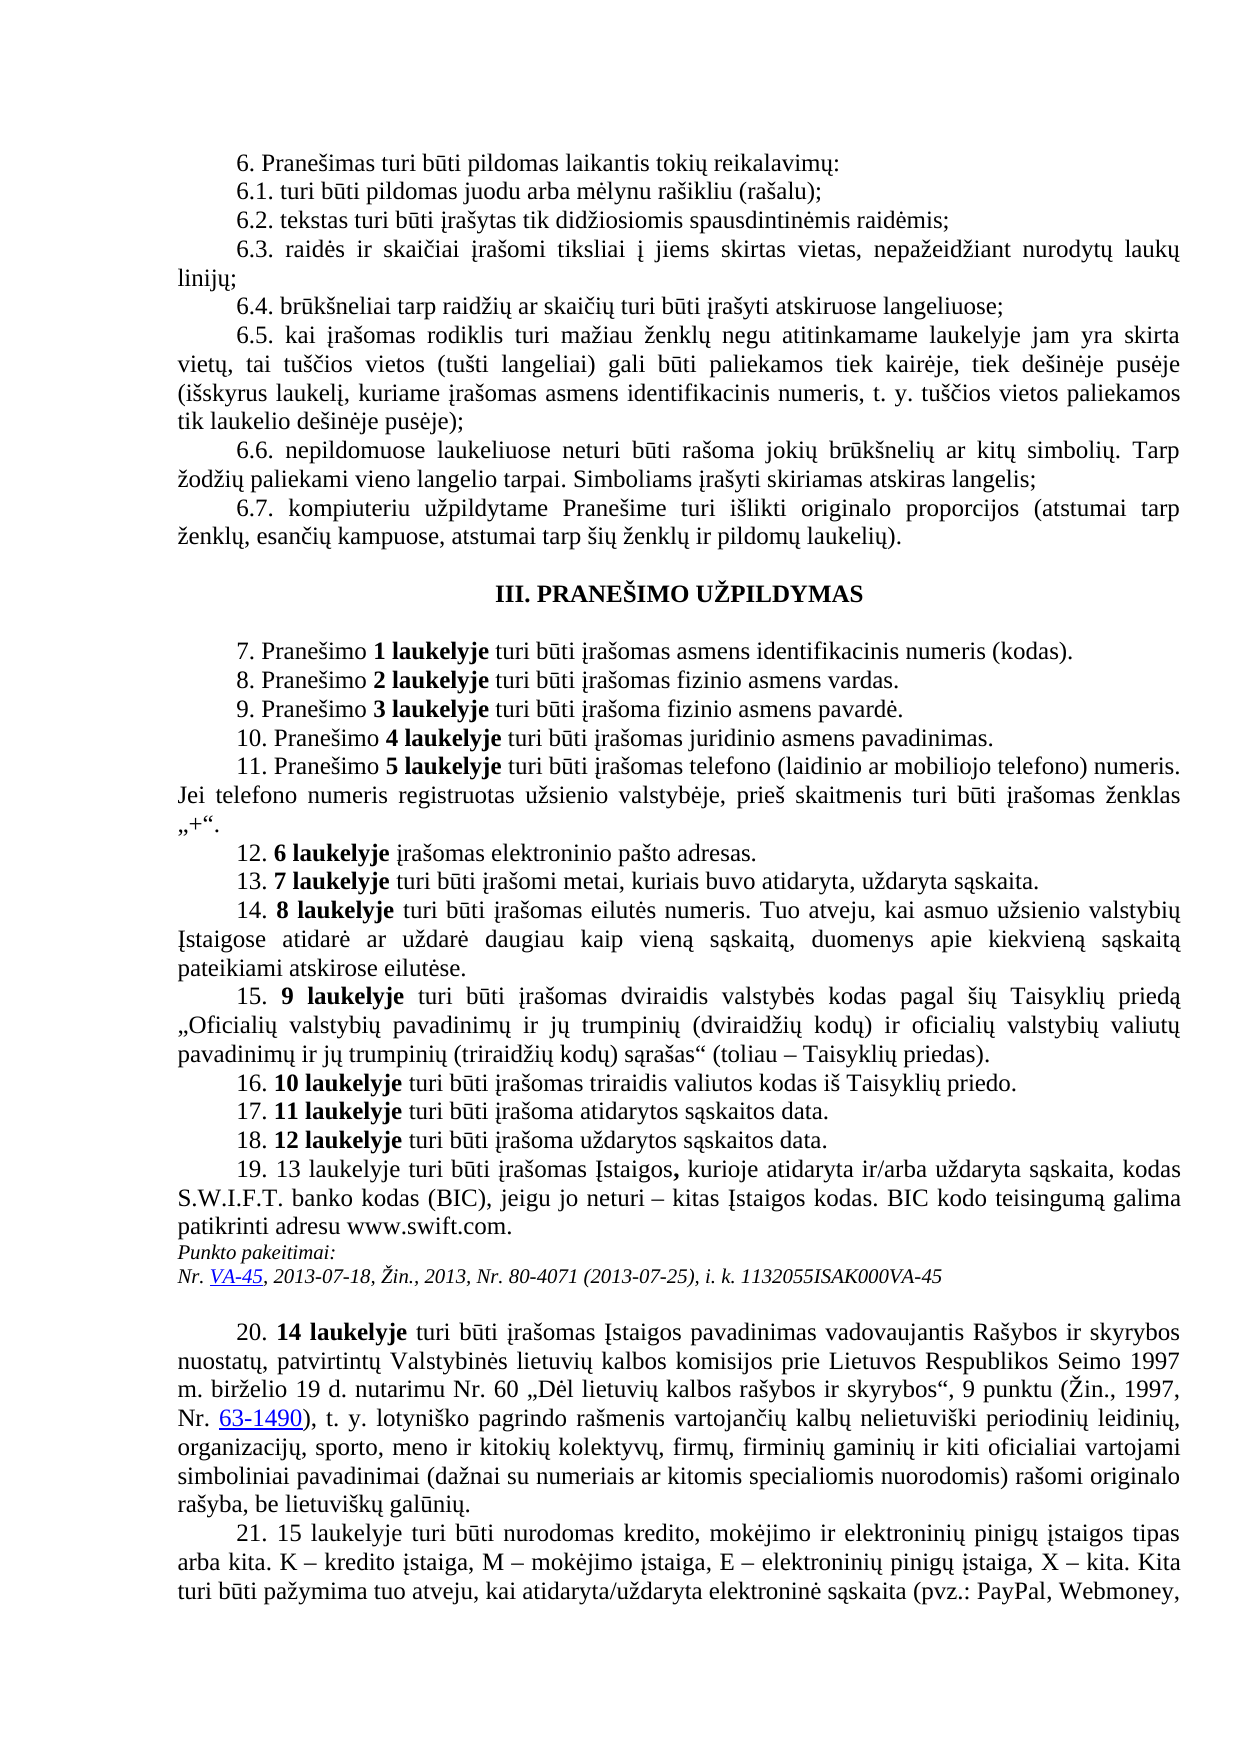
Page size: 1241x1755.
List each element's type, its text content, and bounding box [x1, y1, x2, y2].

text 6.1. turi būti pildomas juodu arba mėlynu rašikliu (rašalu); [177, 176, 1181, 205]
text 6.5. kai įrašomas rodiklis turi mažiau ženklų negu atitinkamame laukelyje jam yra skirta vietų, tai tuščios vietos (tušti langeliai) gali būti paliekamos tiek kairėje, tiek dešinėje pusėje (išskyrus laukelį, kuriame įrašomas asmens identifikacinis numeris, t. y. tuščios vietos paliekamos tik laukelio dešinėje pusėje); [177, 320, 1181, 435]
text 20. 14 laukelyje turi būti įrašomas Įstaigos pavadinimas vadovaujantis Rašybos ir skyrybos nuostatų, patvirtintų Valstybinės lietuvių kalbos komisijos prie Lietuvos Respublikos Seimo 1997 m. birželio 19 d. nutarimu Nr. 60 „Dėl lietuvių kalbos rašybos ir skyrybos“, 9 punktu (Žin., 1997, Nr. 63-1490), t. y. lotyniško pagrindo rašmenis vartojančių kalbų nelietuviški periodinių leidinių, organizacijų, sporto, meno ir kitokių kolektyvų, firmų, firminių gaminių ir kiti oficialiai vartojami simboliniai pavadinimai (dažnai su numeriais ar kitomis specialiomis nuorodomis) rašomi originalo rašyba, be lietuviškų galūnių. [177, 1317, 1181, 1518]
text 7. Pranešimo 1 laukelyje turi būti įrašomas asmens identifikacinis numeris (kodas). [177, 636, 1181, 665]
text 21. 15 laukelyje turi būti nurodomas kredito, mokėjimo ir elektroninių pinigų įstaigos tipas arba kita. K – kredito įstaiga, M – mokėjimo įstaiga, E – elektroninių pinigų įstaiga, X – kita. Kita turi būti pažymima tuo atveju, kai atidaryta/uždaryta elektroninė sąskaita (pvz.: PayPal, Webmoney, [177, 1518, 1181, 1604]
text 12. 6 laukelyje įrašomas elektroninio pašto adresas. [177, 838, 1181, 866]
text 13. 7 laukelyje turi būti įrašomi metai, kuriais buvo atidaryta, uždaryta sąskaita. [177, 866, 1181, 895]
text 10. Pranešimo 4 laukelyje turi būti įrašomas juridinio asmens pavadinimas. [177, 723, 1181, 751]
text 11. Pranešimo 5 laukelyje turi būti įrašomas telefono (laidinio ar mobiliojo telefono) numeris. Jei telefono numeris registruotas užsienio valstybėje, prieš skaitmenis turi būti įrašomas ženklas „+“. [177, 751, 1181, 838]
text 6.4. brūkšneliai tarp raidžių ar skaičių turi būti įrašyti atskiruose langeliuose; [177, 291, 1181, 320]
text 14. 8 laukelyje turi būti įrašomas eilutės numeris. Tuo atveju, kai asmuo užsienio valstybių Įstaigose atidarė ar uždarė daugiau kaip vieną sąskaitą, duomenys apie kiekvieną sąskaitą pateikiami atskirose eilutėse. [177, 895, 1181, 981]
text Punkto pakeitimai: [177, 1240, 1181, 1264]
text 17. 11 laukelyje turi būti įrašoma atidarytos sąskaitos data. [177, 1096, 1181, 1125]
text III. PRANEŠIMO užpildymas [177, 579, 1181, 608]
text 16. 10 laukelyje turi būti įrašomas triraidis valiutos kodas iš Taisyklių priedo. [177, 1068, 1181, 1096]
text 6. Pranešimas turi būti pildomas laikantis tokių reikalavimų: [177, 148, 1181, 176]
text 19. 13 laukelyje turi būti įrašomas Įstaigos, kurioje atidaryta ir/arba uždaryta sąskaita, kodas S.W.I.F.T. banko kodas (BIC), jeigu jo neturi – kitas Įstaigos kodas. BIC kodo teisingumą galima patikrinti adresu www.swift.com. [177, 1154, 1181, 1240]
text 6.3. raidės ir skaičiai įrašomi tiksliai į jiems skirtas vietas, nepažeidžiant nurodytų laukų linijų; [177, 234, 1181, 291]
text 15. 9 laukelyje turi būti įrašomas dviraidis valstybės kodas pagal šių Taisyklių priedą „Oficialių valstybių pavadinimų ir jų trumpinių (dviraidžių kodų) ir oficialių valstybių valiutų pavadinimų ir jų trumpinių (triraidžių kodų) sąrašas“ (toliau – Taisyklių priedas). [177, 981, 1181, 1068]
text 6.7. kompiuteriu užpildytame Pranešime turi išlikti originalo proporcijos (atstumai tarp ženklų, esančių kampuose, atstumai tarp šių ženklų ir pildomų laukelių). [177, 493, 1181, 550]
text 18. 12 laukelyje turi būti įrašoma uždarytos sąskaitos data. [177, 1125, 1181, 1154]
text 6.6. nepildomuose laukeliuose neturi būti rašoma jokių brūkšnelių ar kitų simbolių. Tarp žodžių paliekami vieno langelio tarpai. Simboliams įrašyti skiriamas atskiras langelis; [177, 435, 1181, 493]
text Nr. VA-45, 2013-07-18, Žin., 2013, Nr. 80-4071 (2013-07-25), i. k. 1132055ISAK000VA-45 [177, 1264, 1181, 1288]
text 8. Pranešimo 2 laukelyje turi būti įrašomas fizinio asmens vardas. [177, 665, 1181, 694]
text 6.2. tekstas turi būti įrašytas tik didžiosiomis spausdintinėmis raidėmis; [177, 205, 1181, 234]
text 9. Pranešimo 3 laukelyje turi būti įrašoma fizinio asmens pavardė. [177, 694, 1181, 723]
